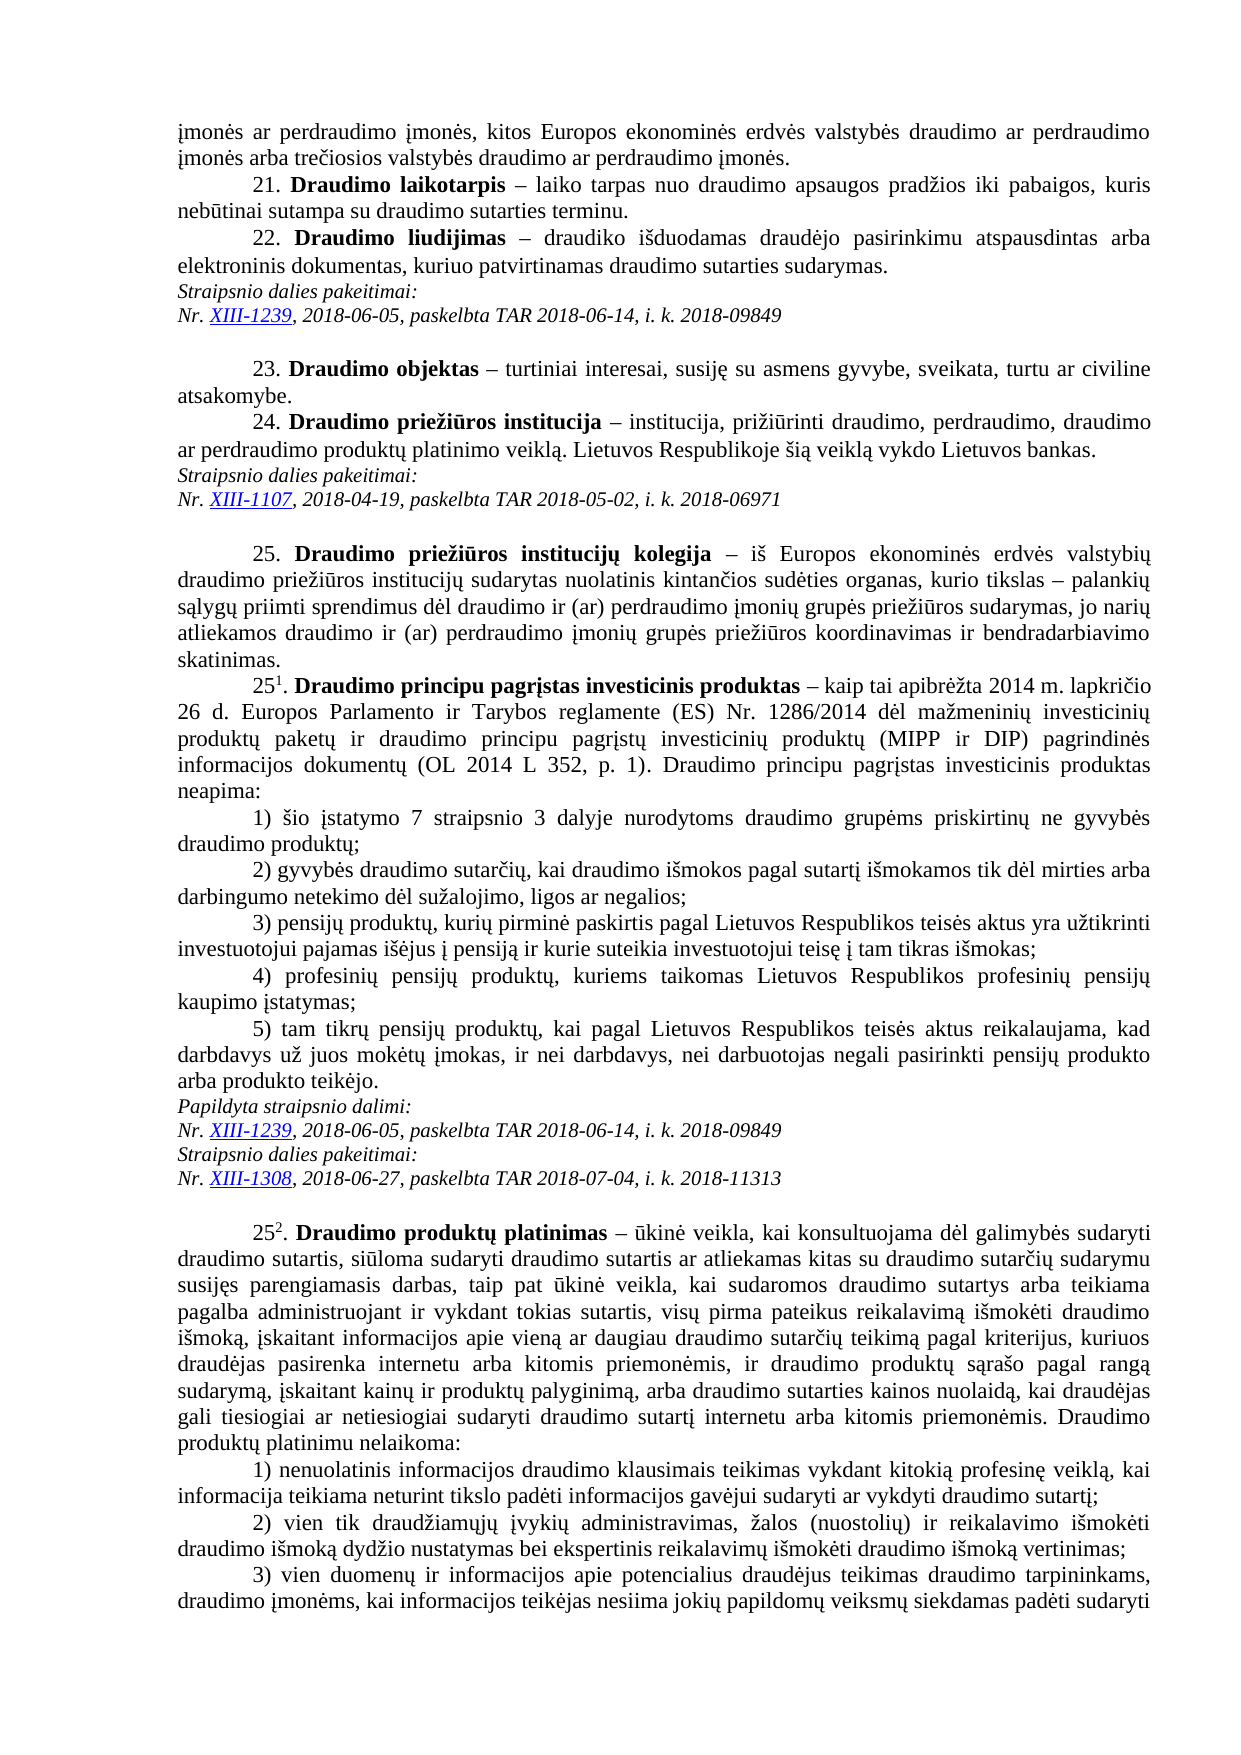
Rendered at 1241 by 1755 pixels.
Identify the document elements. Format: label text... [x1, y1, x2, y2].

text Nr. XIII-1239, 2018-06-05, paskelbta TAR 2018-06-14, i. k. 2018-09849 [177, 303, 1152, 327]
text 252. Draudimo produktų platinimas – ūkinė veikla, kai konsultuojama dėl galimybės sudaryti draudimo sutartis, siūloma sudaryti draudimo sutartis ar atliekamas kitas su draudimo sutarčių sudarymu susijęs parengiamasis darbas, taip pat ūkinė veikla, kai sudaromos draudimo sutartys arba teikiama pagalba administruojant ir vykdant tokias sutartis, visų pirma pateikus reikalavimą išmokėti draudimo išmoką, įskaitant informacijos apie vieną ar daugiau draudimo sutarčių teikimą pagal kriterijus, kuriuos draudėjas pasirenka internetu arba kitomis priemonėmis, ir draudimo produktų sąrašo pagal rangą sudarymą, įskaitant kainų ir produktų palyginimą, arba draudimo sutarties kainos nuolaidą, kai draudėjas gali tiesiogiai ar netiesiogiai sudaryti draudimo sutartį internetu arba kitomis priemonėmis. Draudimo produktų platinimu nelaikoma: [177, 1219, 1152, 1456]
text Nr. XIII-1239, 2018-06-05, paskelbta TAR 2018-06-14, i. k. 2018-09849 [177, 1118, 1152, 1142]
text Nr. XIII-1308, 2018-06-27, paskelbta TAR 2018-07-04, i. k. 2018-11313 [177, 1166, 1152, 1190]
text 1) šio įstatymo 7 straipsnio 3 dalyje nurodytoms draudimo grupėms priskirtinų ne gyvybės draudimo produktų; [177, 804, 1152, 856]
text 24. Draudimo priežiūros institucija – institucija, prižiūrinti draudimo, perdraudimo, draudimo ar perdraudimo produktų platinimo veiklą. Lietuvos Respublikoje šią veiklą vykdo Lietuvos bankas. [177, 408, 1152, 463]
text 21. Draudimo laikotarpis – laiko tarpas nuo draudimo apsaugos pradžios iki pabaigos, kuris nebūtinai sutampa su draudimo sutarties terminu. [177, 171, 1152, 223]
text Straipsnio dalies pakeitimai: [177, 463, 1152, 487]
text Straipsnio dalies pakeitimai: [177, 279, 1152, 303]
text 4) profesinių pensijų produktų, kuriems taikomas Lietuvos Respublikos profesinių pensijų kaupimo įstatymas; [177, 962, 1152, 1014]
text Papildyta straipsnio dalimi: [177, 1094, 1152, 1118]
text 1) nenuolatinis informacijos draudimo klausimais teikimas vykdant kitokią profesinę veiklą, kai informacija teikiama neturint tikslo padėti informacijos gavėjui sudaryti ar vykdyti draudimo sutartį; [177, 1456, 1152, 1508]
text 3) vien duomenų ir informacijos apie potencialius draudėjus teikimas draudimo tarpininkams, draudimo įmonėms, kai informacijos teikėjas nesiima jokių papildomų veiksmų siekdamas padėti sudaryti [177, 1561, 1152, 1614]
text 23. Draudimo objektas – turtiniai interesai, susiję su asmens gyvybe, sveikata, turtu ar civiline atsakomybe. [177, 356, 1152, 408]
text 2) vien tik draudžiamųjų įvykių administravimas, žalos (nuostolių) ir reikalavimo išmokėti draudimo išmoką dydžio nustatymas bei ekspertinis reikalavimų išmokėti draudimo išmoką vertinimas; [177, 1508, 1152, 1561]
text 251. Draudimo principu pagrįstas investicinis produktas – kaip tai apibrėžta 2014 m. lapkričio 26 d. Europos Parlamento ir Tarybos reglamente (ES) Nr. 1286/2014 dėl mažmeninių investicinių produktų paketų ir draudimo principu pagrįstų investicinių produktų (MIPP ir DIP) pagrindinės informacijos dokumentų (OL 2014 L 352, p. 1). Draudimo principu pagrįstas investicinis produktas neapima: [177, 672, 1152, 804]
text 5) tam tikrų pensijų produktų, kai pagal Lietuvos Respublikos teisės aktus reikalaujama, kad darbdavys už juos mokėtų įmokas, ir nei darbdavys, nei darbuotojas negali pasirinkti pensijų produkto arba produkto teikėjo. [177, 1014, 1152, 1094]
text įmonės ar perdraudimo įmonės, kitos Europos ekonominės erdvės valstybės draudimo ar perdraudimo įmonės arba trečiosios valstybės draudimo ar perdraudimo įmonės. [177, 118, 1152, 171]
text 2) gyvybės draudimo sutarčių, kai draudimo išmokos pagal sutartį išmokamos tik dėl mirties arba darbingumo netekimo dėl sužalojimo, ligos ar negalios; [177, 856, 1152, 909]
text 3) pensijų produktų, kurių pirminė paskirtis pagal Lietuvos Respublikos teisės aktus yra užtikrinti investuotojui pajamas išėjus į pensiją ir kurie suteikia investuotojui teisę į tam tikras išmokas; [177, 909, 1152, 962]
text 25. Draudimo priežiūros institucijų kolegija – iš Europos ekonominės erdvės valstybių draudimo priežiūros institucijų sudarytas nuolatinis kintančios sudėties organas, kurio tikslas – palankių sąlygų priimti sprendimus dėl draudimo ir (ar) perdraudimo įmonių grupės priežiūros sudarymas, jo narių atliekamos draudimo ir (ar) perdraudimo įmonių grupės priežiūros koordinavimas ir bendradarbiavimo skatinimas. [177, 540, 1152, 672]
text Nr. XIII-1107, 2018-04-19, paskelbta TAR 2018-05-02, i. k. 2018-06971 [177, 487, 1152, 511]
text Straipsnio dalies pakeitimai: [177, 1142, 1152, 1166]
text 22. Draudimo liudijimas – draudiko išduodamas draudėjo pasirinkimu atspausdintas arba elektroninis dokumentas, kuriuo patvirtinamas draudimo sutarties sudarymas. [177, 223, 1152, 279]
